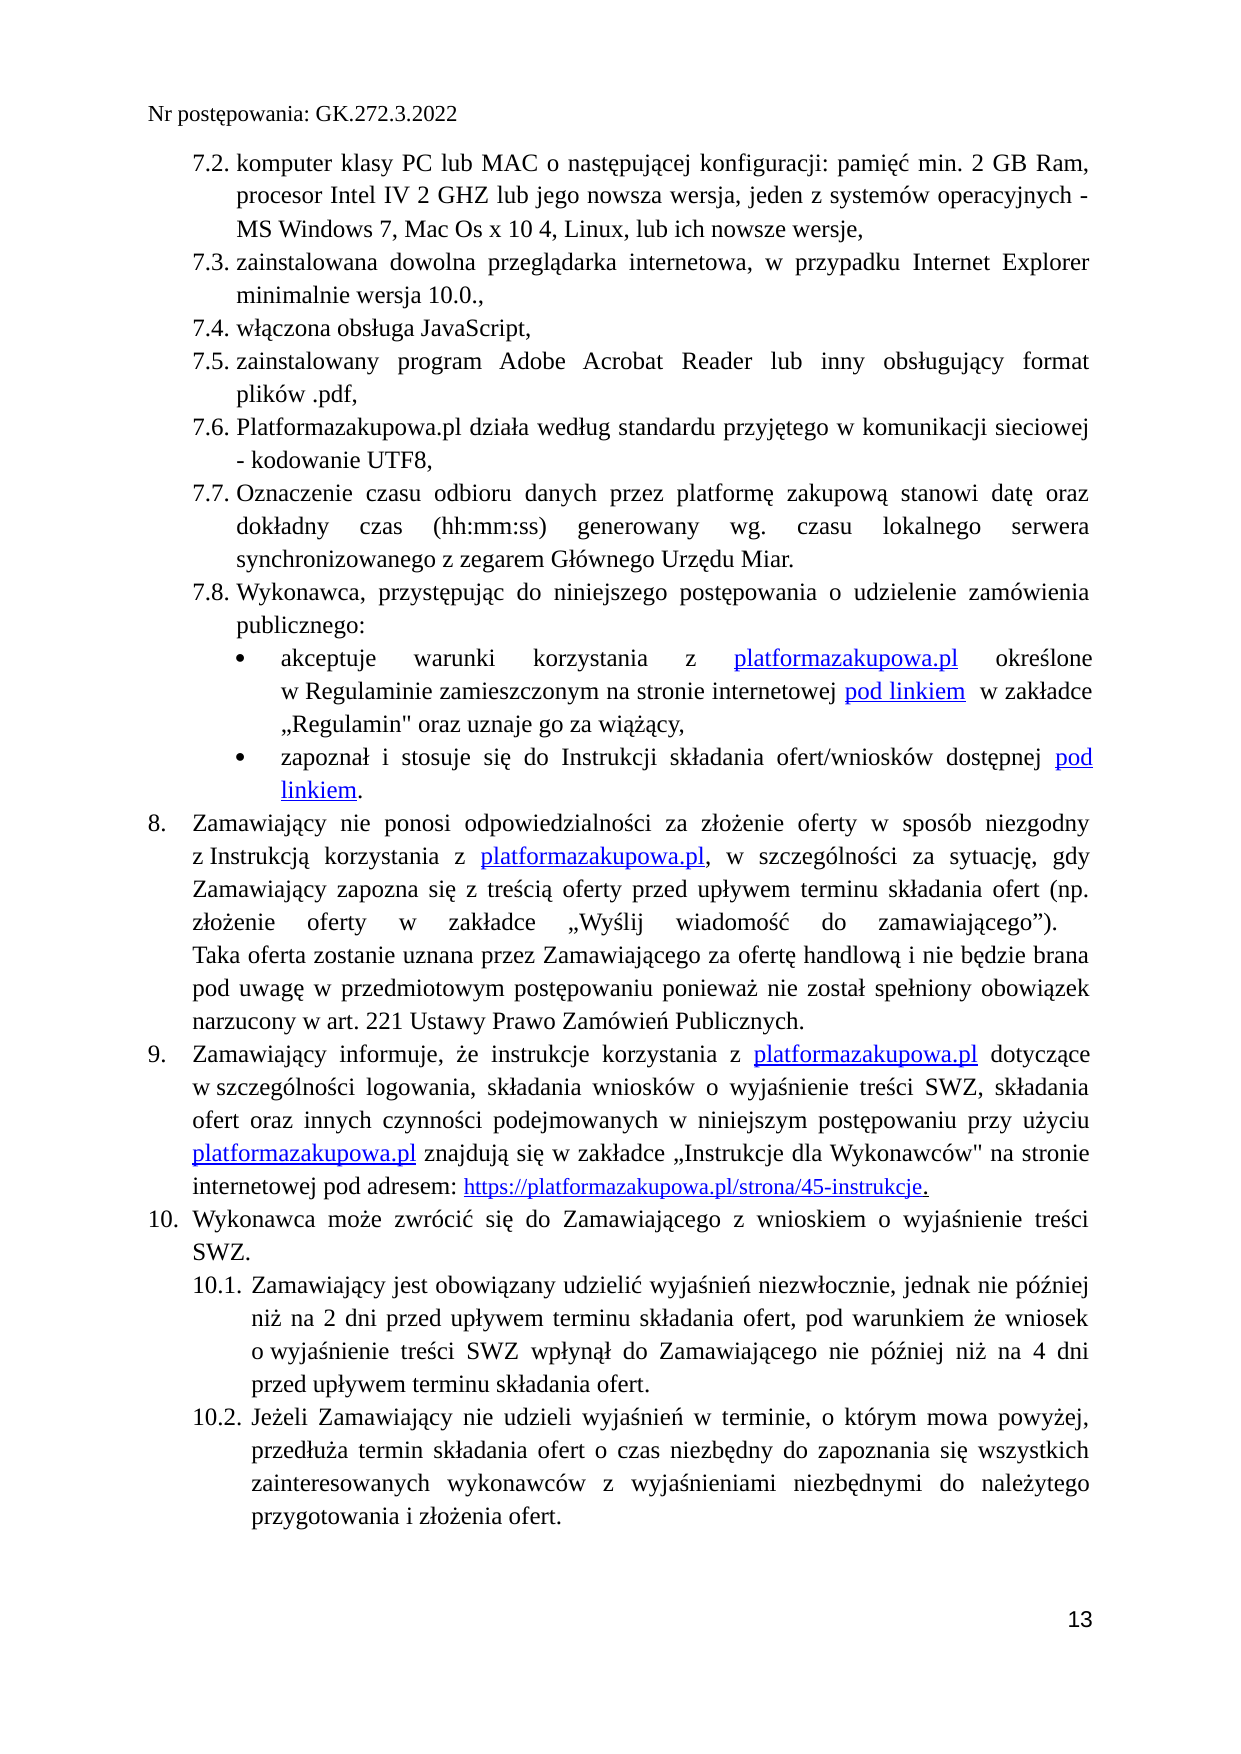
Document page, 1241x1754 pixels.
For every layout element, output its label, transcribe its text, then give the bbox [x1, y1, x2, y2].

list akceptuje warunki korzystania z platformazakupowa.pl określone w Regulaminie zamieszczonym na stronie internetowej pod linkiem w zakładce „Regulamin" oraz uznaje go za wiążący, [236, 643, 1093, 738]
list Oznaczenie czasu odbioru danych przez platformę zakupową stanowi datę oraz dokładny czas (hh:mm:ss) generowany wg. czasu lokalnego serwera synchronizowanego z zegarem Głównego Urzędu Miar. [192, 478, 1090, 573]
list Platformazakupowa.pl działa według standardu przyjętego w komunikacji sieciowej - kodowanie UTF8, [192, 412, 1090, 473]
list zainstalowany program Adobe Acrobat Reader lub inny obsługujący format plików .pdf, [192, 346, 1090, 407]
list Zamawiający jest obowiązany udzielić wyjaśnień niezwłocznie, jednak nie później niż na 2 dni przed upływem terminu składania ofert, pod warunkiem że wniosek o wyjaśnienie treści SWZ wpłynął do Zamawiającego nie później niż na 4 dni przed upływem terminu składania ofert. [192, 1270, 1090, 1398]
list Zamawiający nie ponosi odpowiedzialności za złożenie oferty w sposób niezgodny z Instrukcją korzystania z platformazakupowa.pl, w szczególności za sytuację, gdy Zamawiający zapozna się z treścią oferty przed upływem terminu składania ofert (np. złożenie oferty w zakładce „Wyślij wiadomość do zamawiającego”). Taka oferta zostanie uznana przez Zamawiającego za ofertę handlową i nie będzie brana pod uwagę w przedmiotowym postępowaniu ponieważ nie został spełniony obowiązek narzucony w art. 221 Ustawy Prawo Zamówień Publicznych. [148, 808, 1090, 1035]
list komputer klasy PC lub MAC o następującej konfiguracji: pamięć min. 2 GB Ram, procesor Intel IV 2 GHZ lub jego nowsza wersja, jeden z systemów operacyjnych - MS Windows 7, Mac Os x 10 4, Linux, lub ich nowsze wersje, [192, 148, 1090, 242]
list Zamawiający informuje, że instrukcje korzystania z platformazakupowa.pl dotyczące w szczególności logowania, składania wniosków o wyjaśnienie treści SWZ, składania ofert oraz innych czynności podejmowanych w niniejszym postępowaniu przy użyciu platformazakupowa.pl znajdują się w zakładce „Instrukcje dla Wykonawców" na stronie internetowej pod adresem: https://platformazakupowa.pl/strona/45-instrukcje. [148, 1039, 1090, 1200]
list Jeżeli Zamawiający nie udzieli wyjaśnień w terminie, o którym mowa powyżej, przedłuża termin składania ofert o czas niezbędny do zapoznania się wszystkich zainteresowanych wykonawców z wyjaśnieniami niezbędnymi do należytego przygotowania i złożenia ofert. [192, 1402, 1090, 1530]
list zainstalowana dowolna przeglądarka internetowa, w przypadku Internet Explorer minimalnie wersja 10.0., [192, 247, 1090, 308]
list zapoznał i stosuje się do Instrukcji składania ofert/wniosków dostępnej pod linkiem. [236, 742, 1093, 804]
list Wykonawca może zwrócić się do Zamawiającego z wnioskiem o wyjaśnienie treści SWZ. [148, 1204, 1090, 1266]
list Wykonawca, przystępując do niniejszego postępowania o udzielenie zamówienia publicznego: [192, 577, 1090, 639]
list włączona obsługa JavaScript, [192, 313, 1090, 341]
